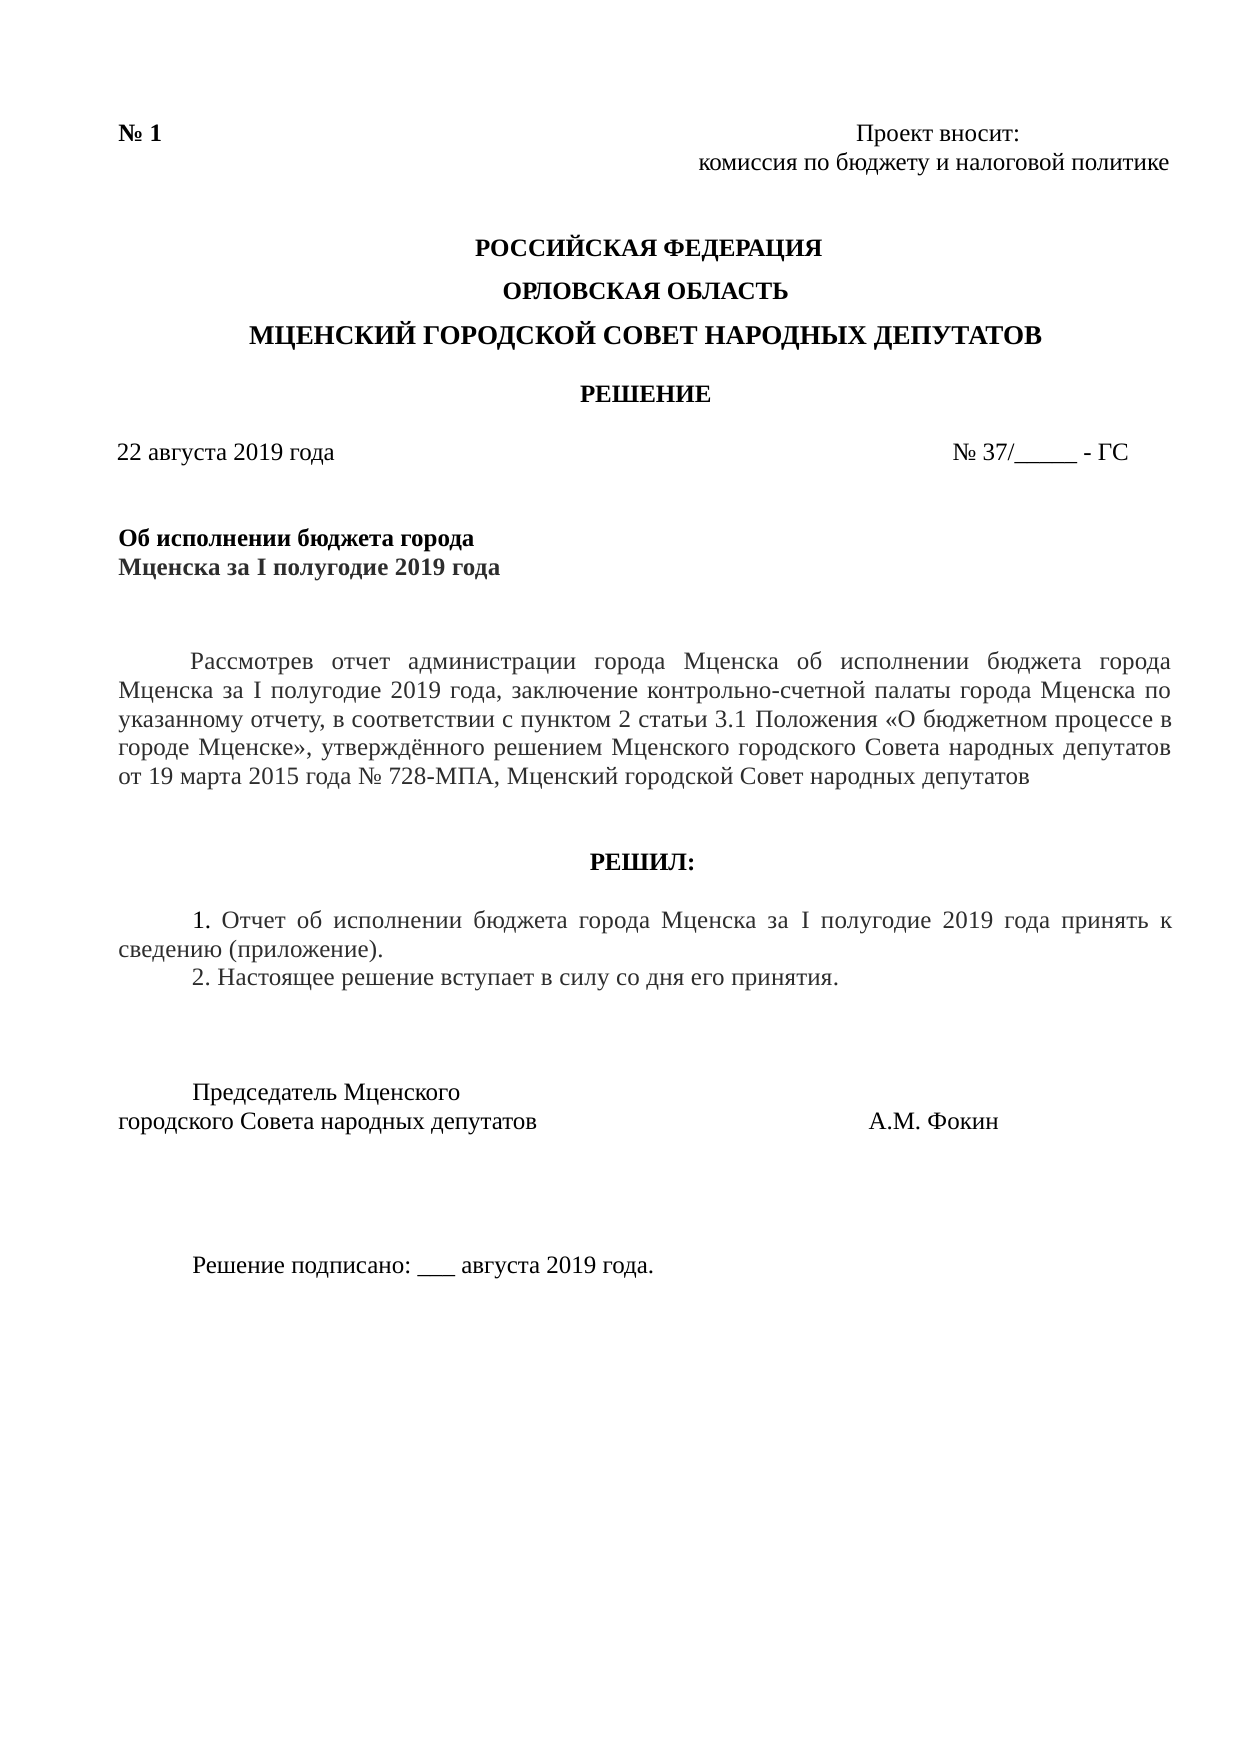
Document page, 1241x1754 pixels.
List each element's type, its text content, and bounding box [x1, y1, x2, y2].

text РЕШИЛ: [118, 847, 1173, 876]
subtitle Мценска за I полугодие 2019 года [118, 552, 1173, 581]
subtitle Об исполнении бюджета города [118, 523, 1173, 552]
text РОССИЙСКАЯ ФЕДЕРАЦИЯ [118, 233, 1173, 262]
text РЕШЕНИЕ [118, 379, 1173, 408]
text ОРЛОВСКАЯ ОБЛАСТЬ [118, 276, 1173, 305]
text комиссия по бюджету и налоговой политике [118, 147, 1173, 176]
text городского Совета народных депутатов А.М. Фокин [118, 1106, 1173, 1135]
text 22 августа 2019 года № 37/_____ - ГС [117, 437, 1173, 466]
text 1. Отчет об исполнении бюджета города Мценска за I полугодие 2019 года принять к сведению (приложение). [118, 905, 1173, 962]
text Решение подписано: ___ августа 2019 года. [118, 1250, 1173, 1279]
text № 1 Проект вносит: [118, 118, 1173, 147]
text Рассмотрев отчет администрации города Мценска об исполнении бюджета города Мценска за I полугодие 2019 года, заключение контрольно-счетной палаты города Мценска по указанному отчету, в соответствии с пунктом 2 статьи 3.1 Положения «О бюджетном процессе в городе Мценске», утверждённого решением Мценского городского Совета народных депутатов от 19 марта 2015 года № 728-МПА, Мценский городской Совет народных депутатов [118, 646, 1173, 790]
subtitle МЦЕНСКИЙ ГОРОДСКОЙ СОВЕТ НАРОДНЫХ ДЕПУТАТОВ [118, 319, 1173, 351]
text 2. Настоящее решение вступает в силу со дня его принятия. [118, 962, 1173, 991]
text Председатель Мценского [118, 1077, 1173, 1106]
